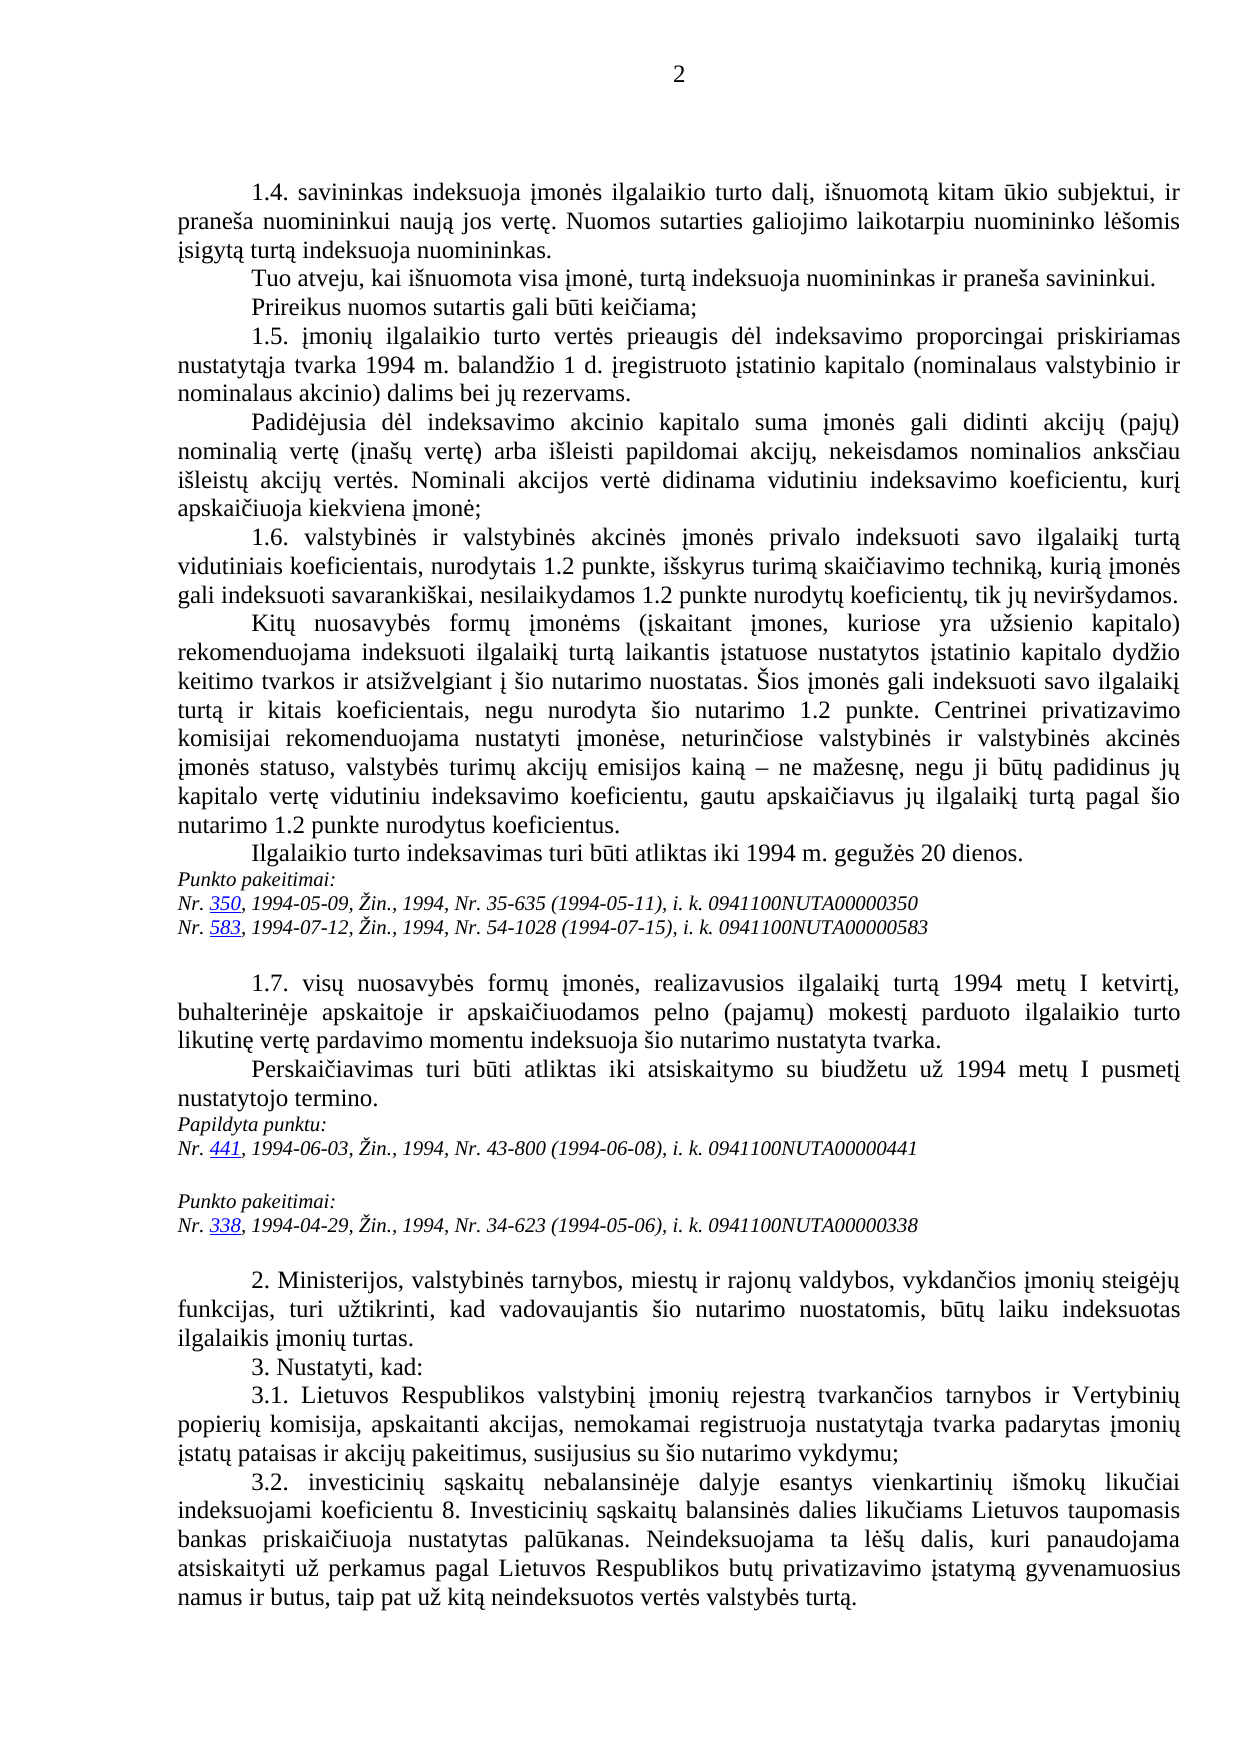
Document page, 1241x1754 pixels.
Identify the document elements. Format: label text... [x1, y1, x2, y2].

text Nr. 338, 1994-04-29, Žin., 1994, Nr. 34-623 (1994-05-06), i. k. 0941100NUTA00000338 [177, 1213, 1181, 1237]
text Ilgalaikio turto indeksavimas turi būti atliktas iki 1994 m. gegužės 20 dienos. [177, 838, 1181, 867]
text Papildyta punktu: [177, 1112, 1181, 1136]
text 1.7. visų nuosavybės formų įmonės, realizavusios ilgalaikį turtą 1994 metų I ketvirtį, buhalterinėje apskaitoje ir apskaičiuodamos pelno (pajamų) mokestį parduoto ilgalaikio turto likutinę vertę pardavimo momentu indeksuoja šio nutarimo nustatyta tvarka. [177, 968, 1181, 1054]
text 1.4. savininkas indeksuoja įmonės ilgalaikio turto dalį, išnuomotą kitam ūkio subjektui, ir praneša nuomininkui naują jos vertę. Nuomos sutarties galiojimo laikotarpiu nuomininko lėšomis įsigytą turtą indeksuoja nuomininkas. [177, 177, 1181, 263]
text 1.6. valstybinės ir valstybinės akcinės įmonės privalo indeksuoti savo ilgalaikį turtą vidutiniais koeficientais, nurodytais 1.2 punkte, išskyrus turimą skaičiavimo techniką, kurią įmonės gali indeksuoti savarankiškai, nesilaikydamos 1.2 punkte nurodytų koeficientų, tik jų neviršydamos. [177, 522, 1181, 608]
text Punkto pakeitimai: [177, 1189, 1181, 1213]
text 3.1. Lietuvos Respublikos valstybinį įmonių rejestrą tvarkančios tarnybos ir Vertybinių popierių komisija, apskaitanti akcijas, nemokamai registruoja nustatytąja tvarka padarytas įmonių įstatų pataisas ir akcijų pakeitimus, susijusius su šio nutarimo vykdymu; [177, 1381, 1181, 1467]
text Perskaičiavimas turi būti atliktas iki atsiskaitymo su biudžetu už 1994 metų I pusmetį nustatytojo termino. [177, 1054, 1181, 1112]
text Nr. 441, 1994-06-03, Žin., 1994, Nr. 43-800 (1994-06-08), i. k. 0941100NUTA00000441 [177, 1136, 1181, 1160]
text Punkto pakeitimai: [177, 867, 1181, 891]
text Prireikus nuomos sutartis gali būti keičiama; [177, 292, 1181, 321]
text 2. Ministerijos, valstybinės tarnybos, miestų ir rajonų valdybos, vykdančios įmonių steigėjų funkcijas, turi užtikrinti, kad vadovaujantis šio nutarimo nuostatomis, būtų laiku indeksuotas ilgalaikis įmonių turtas. [177, 1266, 1181, 1352]
text 1.5. įmonių ilgalaikio turto vertės prieaugis dėl indeksavimo proporcingai priskiriamas nustatytąja tvarka 1994 m. balandžio 1 d. įregistruoto įstatinio kapitalo (nominalaus valstybinio ir nominalaus akcinio) dalims bei jų rezervams. [177, 321, 1181, 407]
text 3. Nustatyti, kad: [177, 1352, 1181, 1381]
text Tuo atveju, kai išnuomota visa įmonė, turtą indeksuoja nuomininkas ir praneša savininkui. [177, 263, 1181, 292]
text Kitų nuosavybės formų įmonėms (įskaitant įmones, kuriose yra užsienio kapitalo) rekomenduojama indeksuoti ilgalaikį turtą laikantis įstatuose nustatytos įstatinio kapitalo dydžio keitimo tvarkos ir atsižvelgiant į šio nutarimo nuostatas. Šios įmonės gali indeksuoti savo ilgalaikį turtą ir kitais koeficientais, negu nurodyta šio nutarimo 1.2 punkte. Centrinei privatizavimo komisijai rekomenduojama nustatyti įmonėse, neturinčiose valstybinės ir valstybinės akcinės įmonės statuso, valstybės turimų akcijų emisijos kainą – ne mažesnę, negu ji būtų padidinus jų kapitalo vertę vidutiniu indeksavimo koeficientu, gautu apskaičiavus jų ilgalaikį turtą pagal šio nutarimo 1.2 punkte nurodytus koeficientus. [177, 608, 1181, 838]
text Padidėjusia dėl indeksavimo akcinio kapitalo suma įmonės gali didinti akcijų (pajų) nominalią vertę (įnašų vertę) arba išleisti papildomai akcijų, nekeisdamos nominalios anksčiau išleistų akcijų vertės. Nominali akcijos vertė didinama vidutiniu indeksavimo koeficientu, kurį apskaičiuoja kiekviena įmonė; [177, 407, 1181, 522]
text Nr. 583, 1994-07-12, Žin., 1994, Nr. 54-1028 (1994-07-15), i. k. 0941100NUTA00000583 [177, 915, 1181, 939]
text Nr. 350, 1994-05-09, Žin., 1994, Nr. 35-635 (1994-05-11), i. k. 0941100NUTA00000350 [177, 891, 1181, 915]
text 3.2. investicinių sąskaitų nebalansinėje dalyje esantys vienkartinių išmokų likučiai indeksuojami koeficientu 8. Investicinių sąskaitų balansinės dalies likučiams Lietuvos taupomasis bankas priskaičiuoja nustatytas palūkanas. Neindeksuojama ta lėšų dalis, kuri panaudojama atsiskaityti už perkamus pagal Lietuvos Respublikos butų privatizavimo įstatymą gyvenamuosius namus ir butus, taip pat už kitą neindeksuotos vertės valstybės turtą. [177, 1467, 1181, 1611]
